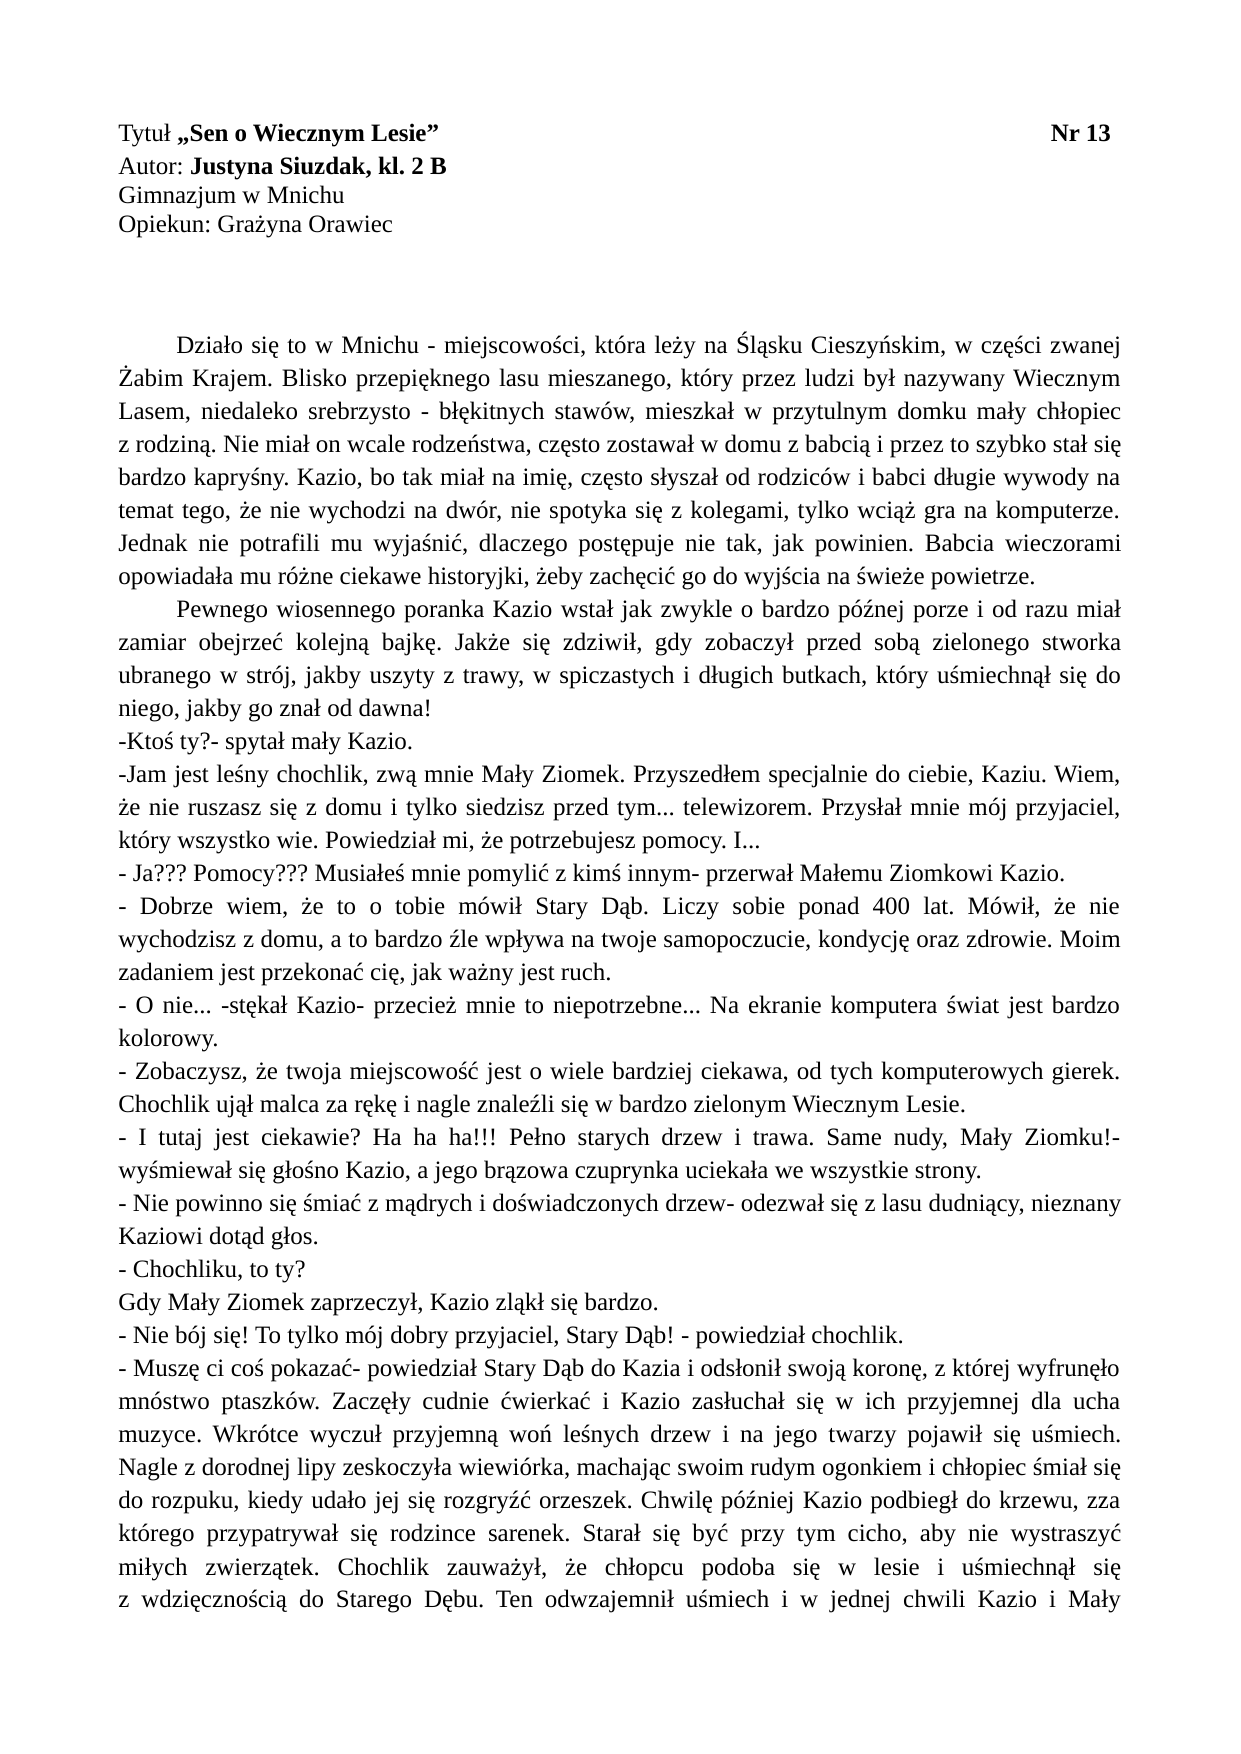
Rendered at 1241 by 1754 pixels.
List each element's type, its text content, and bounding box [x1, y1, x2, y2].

text - I tutaj jest ciekawie? Ha ha ha!!! Pełno starych drzew i trawa. Same nudy, Mały Ziomku!- wyśmiewał się głośno Kazio, a jego brązowa czuprynka uciekała we wszystkie strony. [118, 1122, 1122, 1184]
text -Jam jest leśny chochlik, zwą mnie Mały Ziomek. Przyszedłem specjalnie do ciebie, Kaziu. Wiem, że nie ruszasz się z domu i tylko siedzisz przed tym... telewizorem. Przysłał mnie mój przyjaciel, który wszystko wie. Powiedział mi, że potrzebujesz pomocy. I... [118, 759, 1122, 854]
text Tytuł „Sen o Wiecznym Lesie” Nr 13 [118, 118, 1122, 147]
text - Nie powinno się śmiać z mądrych i doświadczonych drzew- odezwał się z lasu dudniący, nieznany Kaziowi dotąd głos. [118, 1188, 1122, 1250]
text Pewnego wiosennego poranka Kazio wstał jak zwykle o bardzo późnej porze i od razu miał zamiar obejrzeć kolejną bajkę. Jakże się zdziwił, gdy zobaczył przed sobą zielonego stworka ubranego w strój, jakby uszyty z trawy, w spiczastych i długich butkach, który uśmiechnął się do niego, jakby go znał od dawna! [118, 594, 1122, 722]
text - Dobrze wiem, że to o tobie mówił Stary Dąb. Liczy sobie ponad 400 lat. Mówił, że nie wychodzisz z domu, a to bardzo źle wpływa na twoje samopoczucie, kondycję oraz zdrowie. Moim zadaniem jest przekonać cię, jak ważny jest ruch. [118, 891, 1122, 986]
text - Muszę ci coś pokazać- powiedział Stary Dąb do Kazia i odsłonił swoją koronę, z której wyfrunęło mnóstwo ptaszków. Zaczęły cudnie ćwierkać i Kazio zasłuchał się w ich przyjemnej dla ucha muzyce. Wkrótce wyczuł przyjemną woń leśnych drzew i na jego twarzy pojawił się uśmiech. Nagle z dorodnej lipy zeskoczyła wiewiórka, machając swoim rudym ogonkiem i chłopiec śmiał się do rozpuku, kiedy udało jej się rozgryźć orzeszek. Chwilę później Kazio podbiegł do krzewu, zza którego przypatrywał się rodzince sarenek. Starał się być przy tym cicho, aby nie wystraszyć miłych zwierzątek. Chochlik zauważył, że chłopcu podoba się w lesie i uśmiechnął się z wdzięcznością do Starego Dębu. Ten odwzajemnił uśmiech i w jednej chwili Kazio i Mały [118, 1353, 1122, 1613]
text - Zobaczysz, że twoja miejscowość jest o wiele bardziej ciekawa, od tych komputerowych gierek. Chochlik ujął malca za rękę i nagle znaleźli się w bardzo zielonym Wiecznym Lesie. [118, 1056, 1122, 1118]
text - O nie... -stękał Kazio- przecież mnie to niepotrzebne... Na ekranie komputera świat jest bardzo kolorowy. [118, 990, 1122, 1052]
text - Ja??? Pomocy??? Musiałeś mnie pomylić z kimś innym- przerwał Małemu Ziomkowi Kazio. [118, 858, 1122, 887]
text Działo się to w Mnichu - miejscowości, która leży na Śląsku Cieszyńskim, w części zwanej Żabim Krajem. Blisko przepięknego lasu mieszanego, który przez ludzi był nazywany Wiecznym Lasem, niedaleko srebrzysto - błękitnych stawów, mieszkał w przytulnym domku mały chłopiec z rodziną. Nie miał on wcale rodzeństwa, często zostawał w domu z babcią i przez to szybko stał się bardzo kapryśny. Kazio, bo tak miał na imię, często słyszał od rodziców i babci długie wywody na temat tego, że nie wychodzi na dwór, nie spotyka się z kolegami, tylko wciąż gra na komputerze. Jednak nie potrafili mu wyjaśnić, dlaczego postępuje nie tak, jak powinien. Babcia wieczorami opowiadała mu różne ciekawe historyjki, żeby zachęcić go do wyjścia na świeże powietrze. [118, 330, 1122, 590]
text Autor: Justyna Siuzdak, kl. 2 B [118, 151, 1122, 180]
text -Ktoś ty?- spytał mały Kazio. [118, 726, 1122, 755]
text Gdy Mały Ziomek zaprzeczył, Kazio zląkł się bardzo. [118, 1287, 1122, 1316]
text Gimnazjum w Mnichu Opiekun: Grażyna Orawiec [118, 180, 1122, 237]
text - Nie bój się! To tylko mój dobry przyjaciel, Stary Dąb! - powiedział chochlik. [118, 1320, 1122, 1349]
text - Chochliku, to ty? [118, 1254, 1122, 1283]
